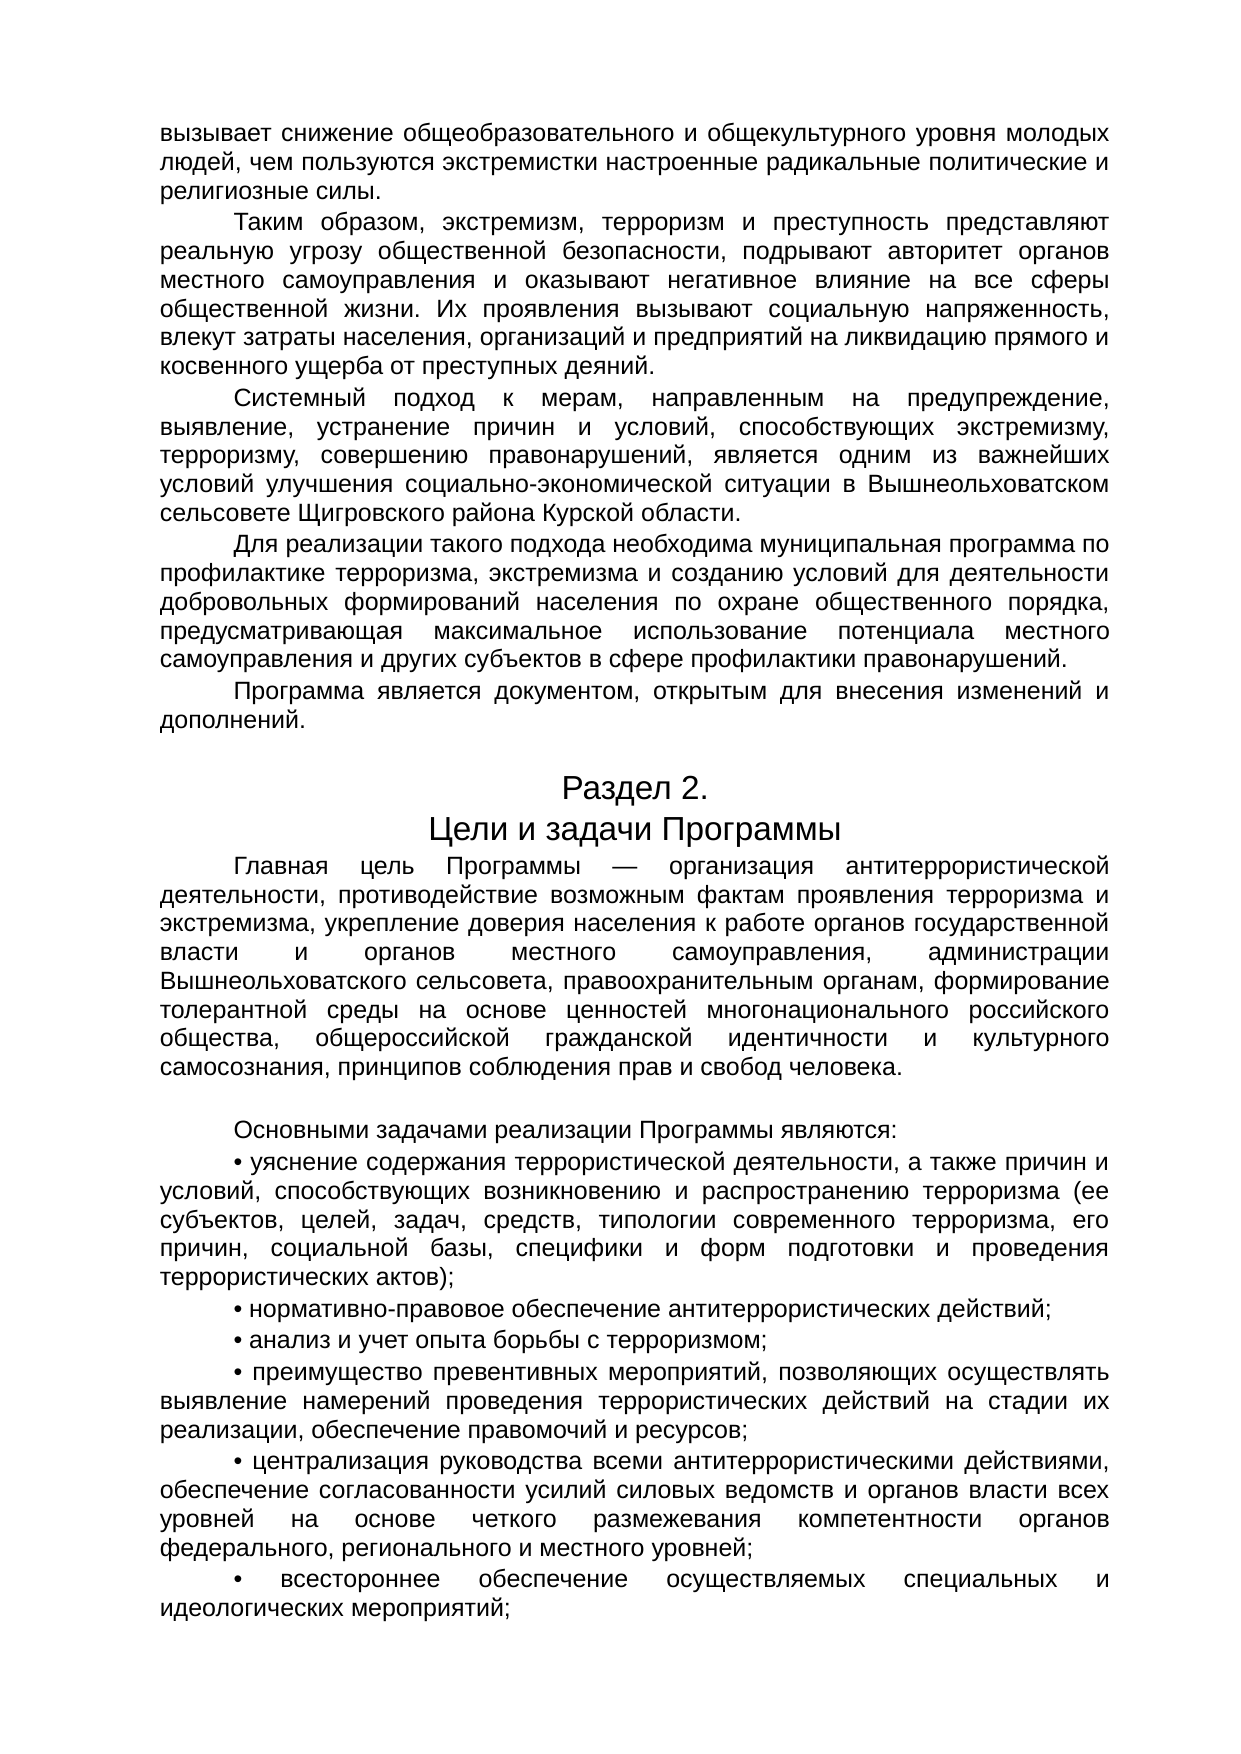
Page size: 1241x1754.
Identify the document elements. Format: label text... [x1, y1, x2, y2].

text • уяснение содержания террористической деятельности, а также причин и условий, способствующих возникновению и распространению терроризма (ее субъектов, целей, задач, средств, типологии современного терроризма, его причин, социальной базы, специфики и форм подготовки и проведения террористических актов); [159, 1147, 1110, 1291]
text Цели и задачи Программы [159, 809, 1110, 848]
text Программа является документом, открытым для внесения изменений и дополнений. [159, 676, 1110, 733]
text • преимущество превентивных мероприятий, позволяющих осуществлять выявление намерений проведения террористических действий на стадии их реализации, обеспечение правомочий и ресурсов; [159, 1357, 1110, 1443]
text • всестороннее обеспечение осуществляемых специальных и идеологических мероприятий; [159, 1564, 1110, 1622]
text Главная цель Программы — организация антитеррористической деятельности, противодействие возможным фактам проявления терроризма и экстремизма, укрепление доверия населения к работе органов государственной власти и органов местного самоуправления, администрации Вышнеольховатского сельсовета, правоохранительным органам, формирование толерантной среды на основе ценностей многонационального российского общества, общероссийской гражданской идентичности и культурного самосознания, принципов соблюдения прав и свобод человека. [159, 851, 1110, 1081]
text Таким образом, экстремизм, терроризм и преступность представляют реальную угрозу общественной безопасности, подрывают авторитет органов местного самоуправления и оказывают негативное влияние на все сферы общественной жизни. Их проявления вызывают социальную напряженность, влекут затраты населения, организаций и предприятий на ликвидацию прямого и косвенного ущерба от преступных деяний. [159, 207, 1110, 380]
text Для реализации такого подхода необходима муниципальная программа по профилактике терроризма, экстремизма и созданию условий для деятельности добровольных формирований населения по охране общественного порядка, предусматривающая максимальное использование потенциала местного самоуправления и других субъектов в сфере профилактики правонарушений. [159, 529, 1110, 673]
text Основными задачами реализации Программы являются: [159, 1115, 1110, 1144]
text • нормативно-правовое обеспечение антитеррористических действий; [159, 1294, 1110, 1322]
text • анализ и учет опыта борьбы с терроризмом; [159, 1325, 1110, 1354]
text • централизация руководства всеми антитеррористическими действиями, обеспечение согласованности усилий силовых ведомств и органов власти всех уровней на основе четкого размежевания компетентности органов федерального, регионального и местного уровней; [159, 1446, 1110, 1561]
text Раздел 2. [159, 768, 1110, 807]
text вызывает снижение общеобразовательного и общекультурного уровня молодых людей, чем пользуются экстремистки настроенные радикальные политические и религиозные силы. [159, 118, 1110, 204]
text Системный подход к мерам, направленным на предупреждение, выявление, устранение причин и условий, способствующих экстремизму, терроризму, совершению правонарушений, является одним из важнейших условий улучшения социально-экономической ситуации в Вышнеольховатском сельсовете Щигровского района Курской области. [159, 383, 1110, 526]
